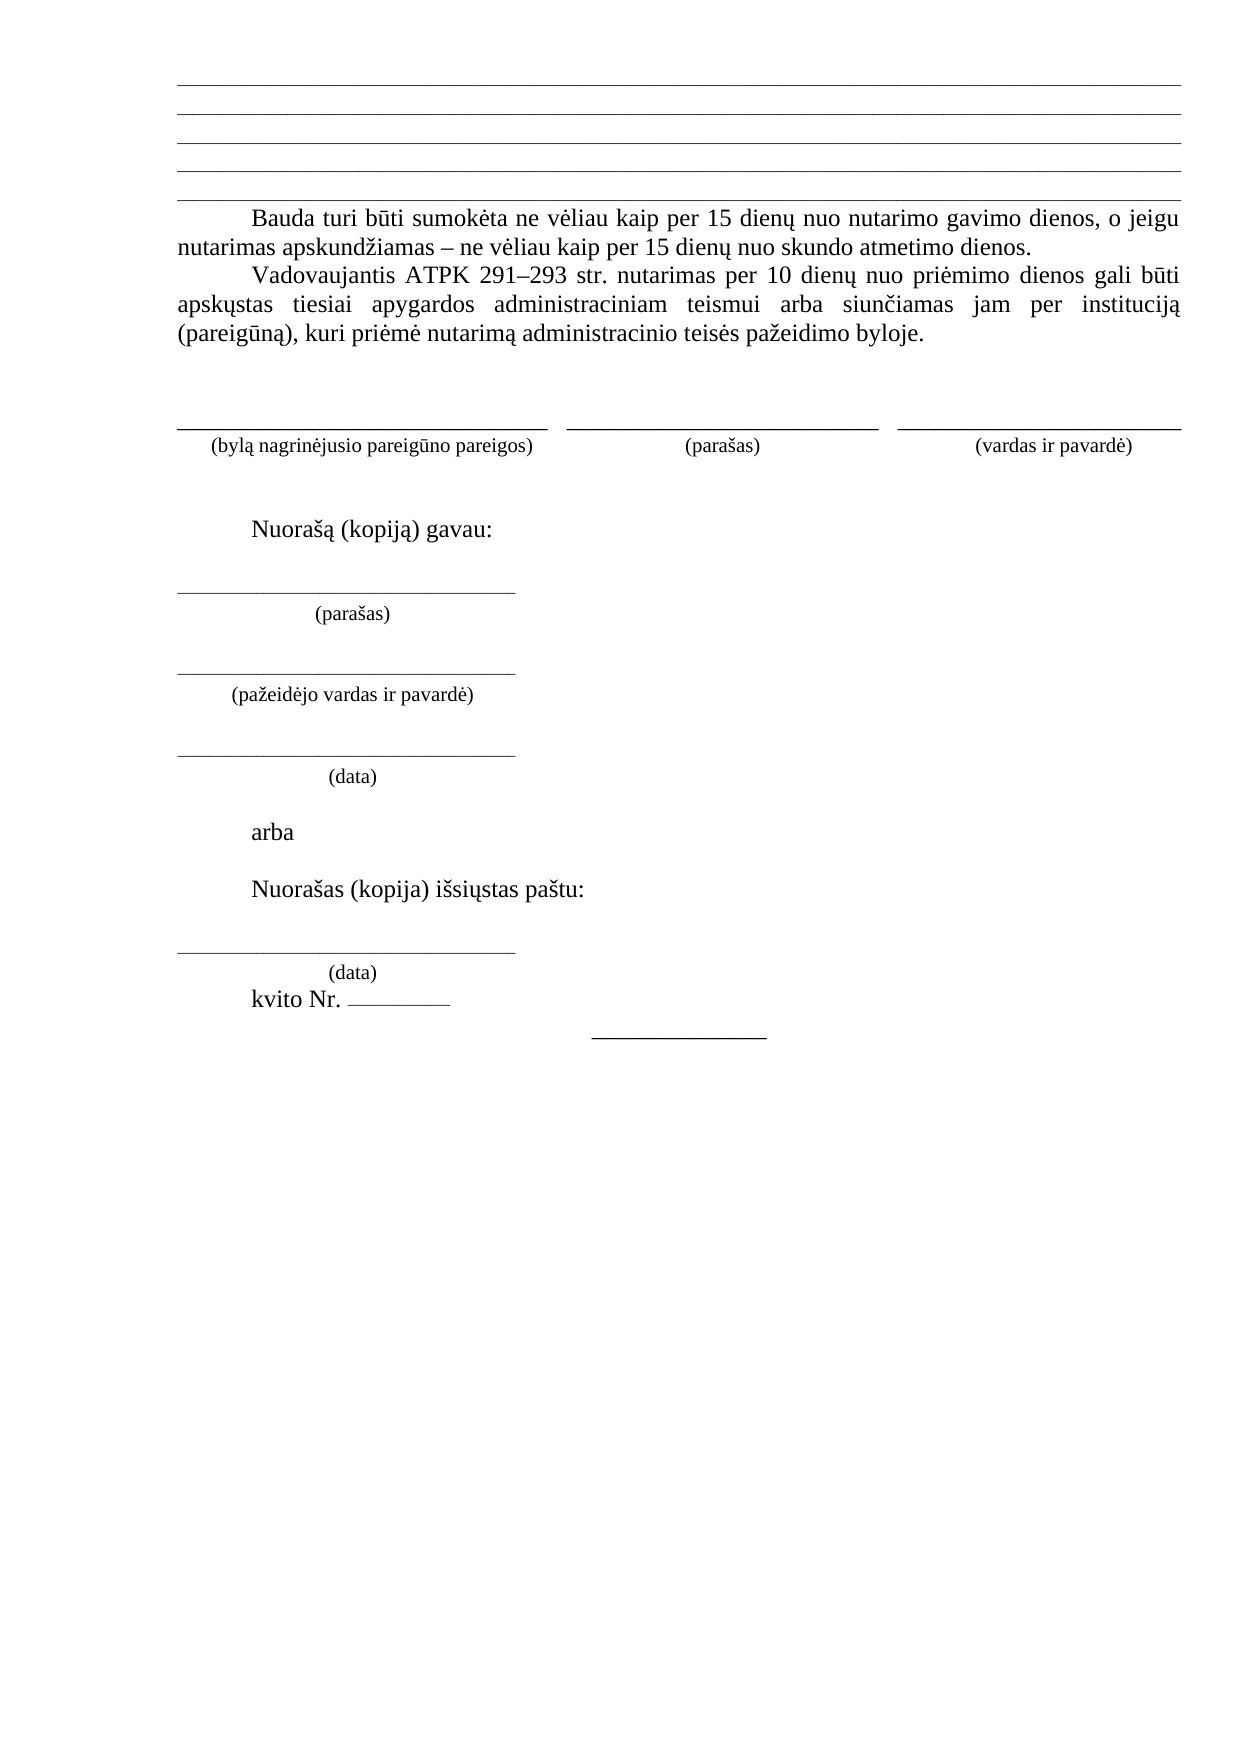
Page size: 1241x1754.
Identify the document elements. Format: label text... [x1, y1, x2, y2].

text ––––––––––––––––––––––––––––––––––––––––––– [177, 572, 1181, 601]
text (pažeidėjo vardas ir pavardė) [177, 682, 1181, 706]
text ––––––––––––––––––––––––––––––––––––––––––– [177, 653, 1181, 682]
text ––––––––––––––––––––––––––––––––––––––––––– [177, 932, 1181, 960]
text Vadovaujantis ATPK 291–293 str. nutarimas per 10 dienų nuo priėmimo dienos gali būti apskųstas tiesiai apygardos administraciniam teismui arba siunčiamas jam per instituciją (pareigūną), kuri priėmė nutarimą administracinio teisės pažeidimo byloje. [177, 260, 1181, 347]
text (parašas) [177, 601, 1181, 625]
text Bauda turi būti sumokėta ne vėliau kaip per 15 dienų nuo nutarimo gavimo dienos, o jeigu nutarimas apskundžiamas – ne vėliau kaip per 15 dienų nuo skundo atmetimo dienos. [177, 203, 1181, 260]
text Nuorašą (kopiją) gavau: [177, 514, 1181, 543]
text ––––––––––––––––––––––––––––––––––––––––––– [177, 735, 1181, 764]
text (data) [177, 764, 1181, 788]
text arba [177, 817, 1181, 845]
text (data) [177, 960, 1181, 984]
text kvito Nr. ––––––––––––– [177, 984, 1181, 1013]
text ______________ [177, 1013, 1181, 1042]
text (bylą nagrinėjusio pareigūno pareigos) (parašas) (vardas ir pavardė) [177, 433, 1181, 457]
text Nuorašas (kopija) išsiųstas paštu: [177, 874, 1181, 903]
